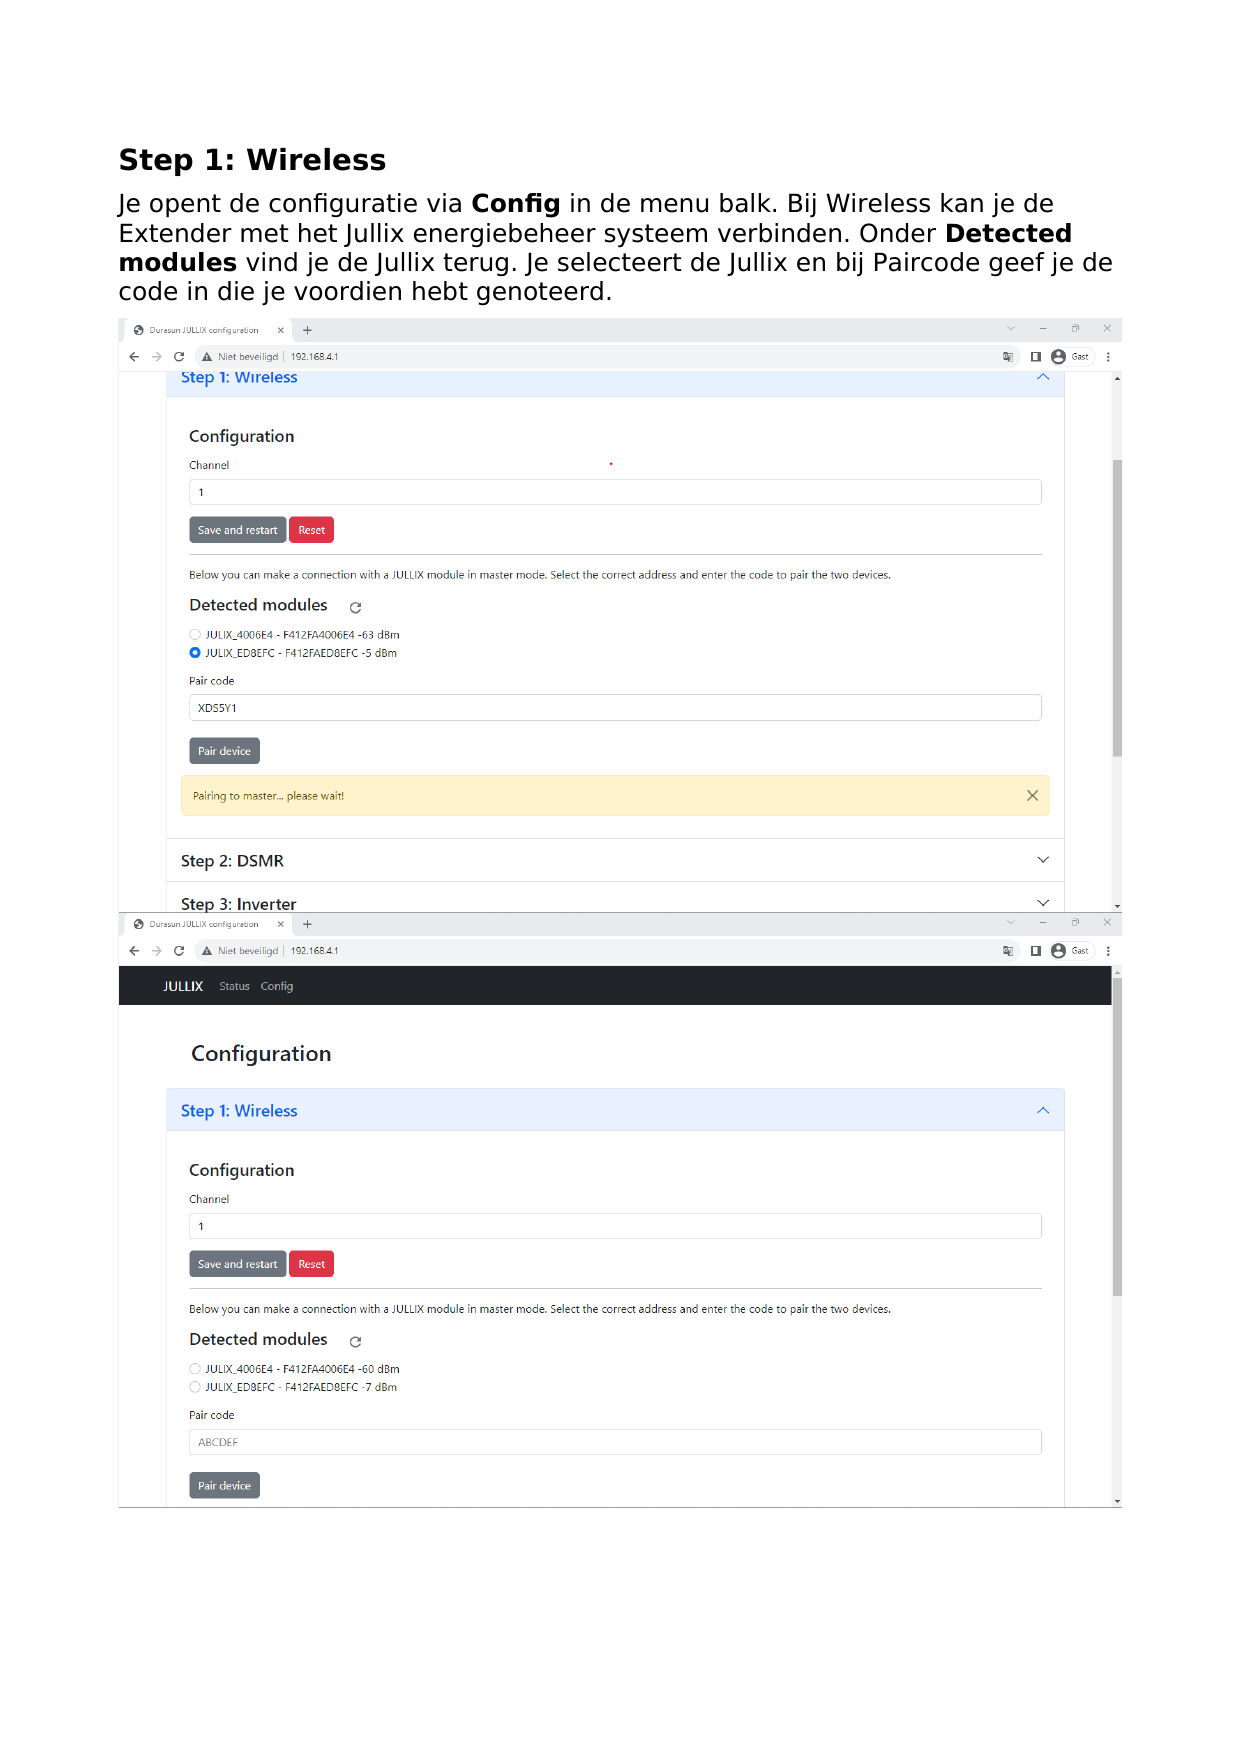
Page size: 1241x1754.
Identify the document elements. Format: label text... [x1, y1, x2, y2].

picture [118, 318, 1123, 1508]
text Je opent de configuratie via Config in de menu balk. Bij Wireless kan je de Extender met het Jullix energiebeheer systeem verbinden. Onder Detected modules vind je de Jullix terug. Je selecteert de Jullix en bij Paircode geef je de code in die je voordien hebt genoteerd. [118, 189, 1122, 306]
subtitle Step 1: Wireless [118, 143, 1122, 177]
